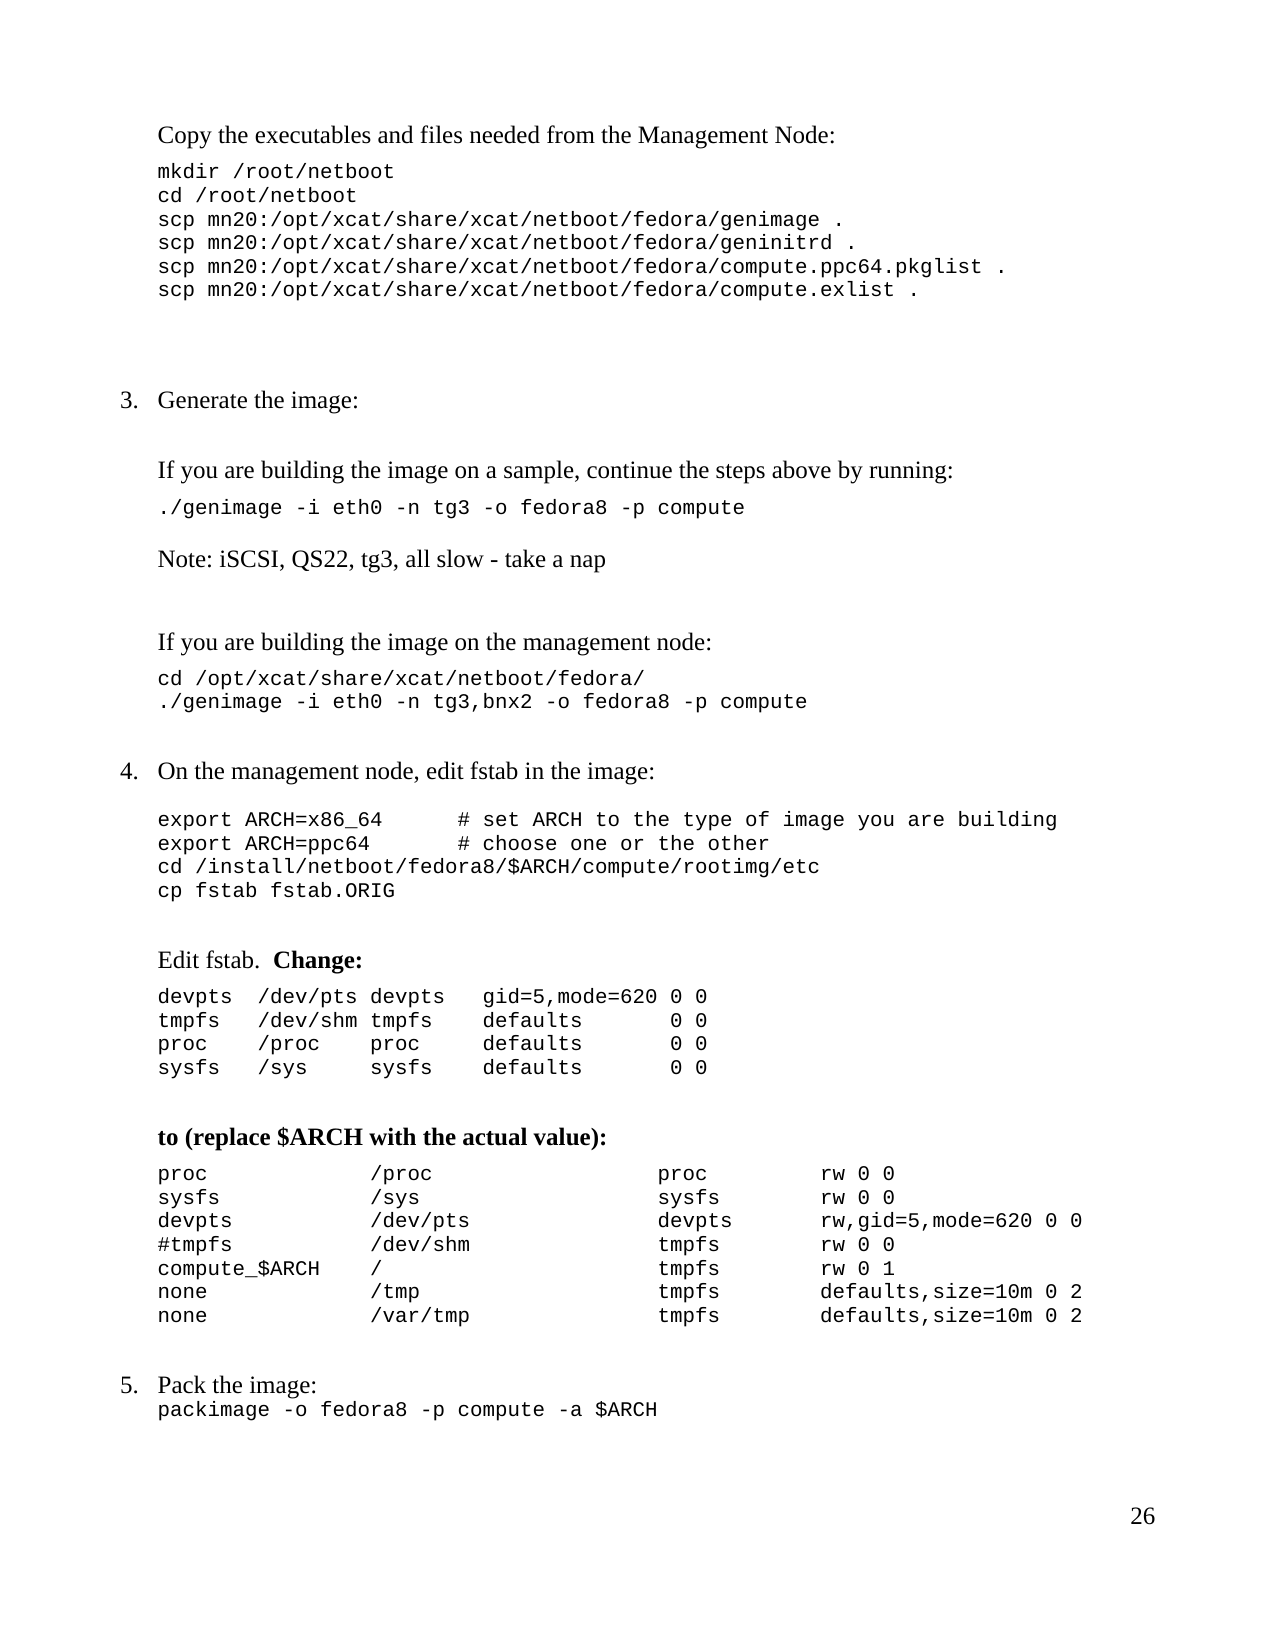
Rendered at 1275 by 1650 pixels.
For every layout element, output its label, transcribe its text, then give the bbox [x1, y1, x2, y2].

text scp mn20:/opt/xcat/share/xcat/netboot/fedora/compute.exlist . [157, 279, 1155, 303]
text cd /install/netboot/fedora8/$ARCH/compute/rootimg/etc [157, 856, 1155, 880]
text cd /opt/xcat/share/xcat/netboot/fedora/ [157, 668, 1155, 692]
text Edit fstab. Change: [157, 945, 1155, 973]
text ./genimage -i eth0 -n tg3,bnx2 -o fedora8 -p compute [157, 692, 1155, 715]
text Copy the executables and files needed from the Management Node: [157, 120, 1155, 149]
text tmpfs /dev/shm tmpfs defaults 0 0 [157, 1009, 1155, 1033]
text #tmpfs /dev/shm tmpfs rw 0 0 [157, 1234, 1155, 1258]
text proc /proc proc defaults 0 0 [157, 1033, 1155, 1057]
list On the management node, edit fstab in the image: [120, 756, 1155, 785]
text devpts /dev/pts devpts rw,gid=5,mode=620 0 0 [157, 1210, 1155, 1234]
text Note: iSCSI, QS22, tg3, all slow - take a nap [157, 544, 1155, 573]
text export ARCH=x86_64 # set ARCH to the type of image you are building [157, 809, 1155, 832]
text mkdir /root/netboot [157, 161, 1155, 185]
text scp mn20:/opt/xcat/share/xcat/netboot/fedora/geninitrd . [157, 232, 1155, 256]
text cd /root/netboot [157, 185, 1155, 208]
text scp mn20:/opt/xcat/share/xcat/netboot/fedora/compute.ppc64.pkglist . [157, 256, 1155, 279]
text sysfs /sys sysfs rw 0 0 [157, 1187, 1155, 1210]
text If you are building the image on a sample, continue the steps above by running: [157, 456, 1155, 484]
text none /tmp tmpfs defaults,size=10m 0 2 [157, 1281, 1155, 1305]
text proc /proc proc rw 0 0 [157, 1163, 1155, 1187]
list Generate the image: [120, 386, 1155, 414]
text scp mn20:/opt/xcat/share/xcat/netboot/fedora/genimage . [157, 208, 1155, 232]
text compute_$ARCH / tmpfs rw 0 1 [157, 1258, 1155, 1281]
text packimage -o fedora8 -p compute -a $ARCH [157, 1398, 1155, 1422]
text devpts /dev/pts devpts gid=5,mode=620 0 0 [157, 986, 1155, 1009]
text none /var/tmp tmpfs defaults,size=10m 0 2 [157, 1305, 1155, 1328]
text If you are building the image on the management node: [157, 627, 1155, 655]
text export ARCH=ppc64 # choose one or the other [157, 832, 1155, 856]
text sysfs /sys sysfs defaults 0 0 [157, 1057, 1155, 1081]
text cp fstab fstab.ORIG [157, 880, 1155, 903]
text ./genimage -i eth0 -n tg3 -o fedora8 -p compute [157, 497, 1155, 521]
list Pack the image: [120, 1370, 1155, 1398]
text to (replace $ARCH with the actual value): [157, 1122, 1155, 1151]
